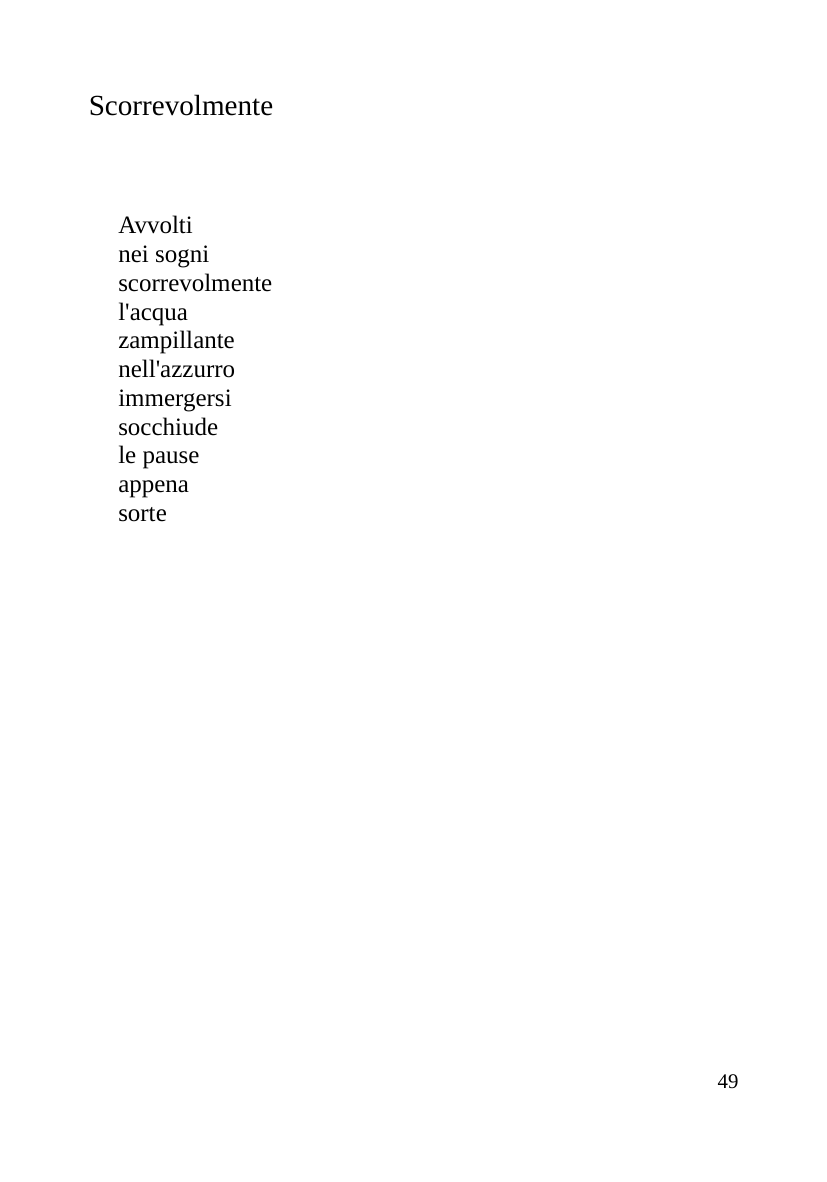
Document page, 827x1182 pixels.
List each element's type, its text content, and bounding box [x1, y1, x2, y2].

text immergersi [88, 383, 738, 412]
text nei sogni [88, 239, 738, 268]
text Avvolti [88, 211, 738, 239]
text le pause [88, 441, 738, 469]
text sorte [88, 498, 738, 527]
text appena [88, 469, 738, 498]
text zampillante [88, 326, 738, 354]
text scorrevolmente [88, 268, 738, 297]
text Scorrevolmente [88, 88, 738, 122]
text l'acqua [88, 297, 738, 326]
text socchiude [88, 412, 738, 441]
text nell'azzurro [88, 354, 738, 383]
